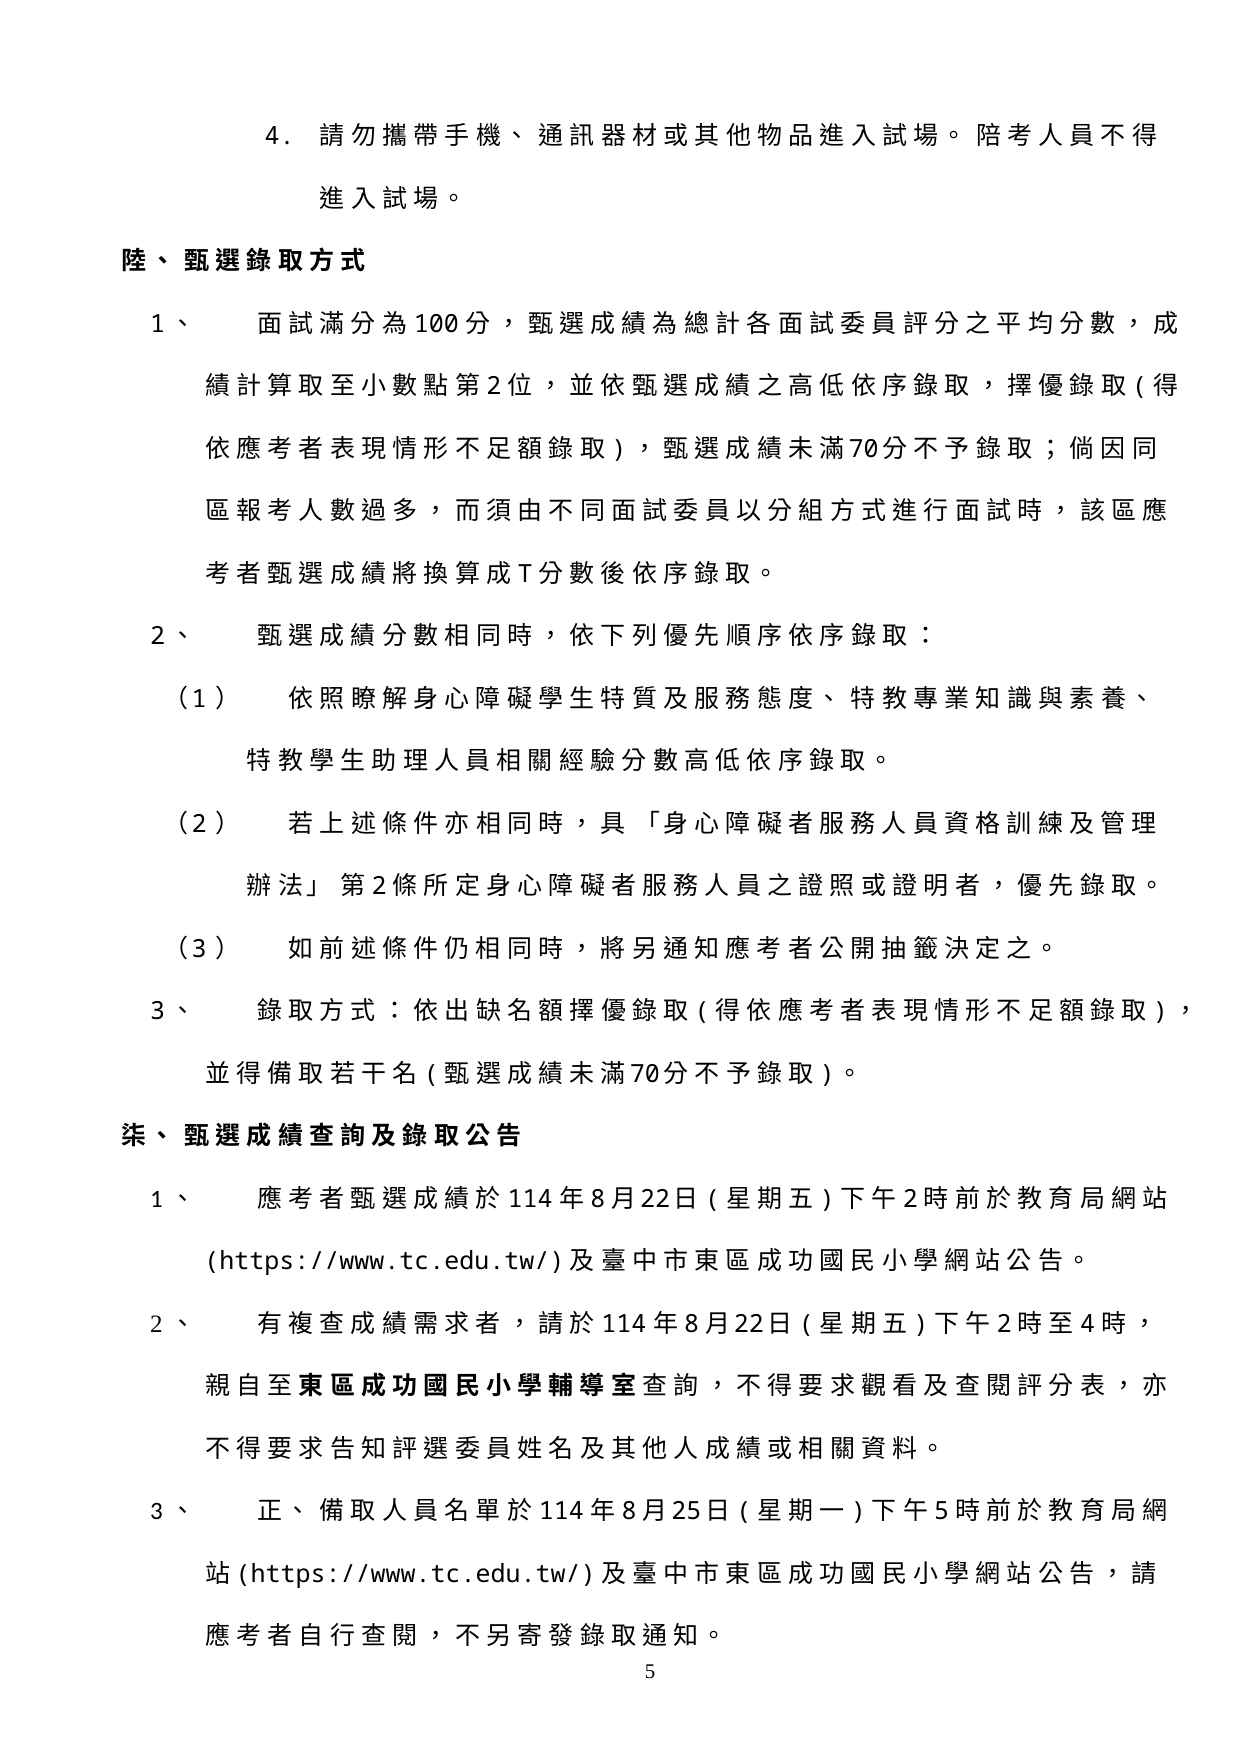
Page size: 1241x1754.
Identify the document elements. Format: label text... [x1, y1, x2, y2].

list 錄取方式：依出缺名額擇優錄取(得依應考者表現情形不足額錄取)，並得備取若干名(甄選成績未滿70分不予錄取)。 [148, 967, 1181, 1092]
text 柒、甄選成績查詢及錄取公告 [118, 1092, 1181, 1155]
list 應考者甄選成績於114年8月22日(星期五)下午2時前於教育局網站(https://www.tc.edu.tw/)及臺中市東區成功國民小學網站公告。 [148, 1155, 1181, 1280]
list 若上述條件亦相同時，具「身心障礙者服務人員資格訓練及管理辦法」第2條所定身心障礙者服務人員之證照或證明者，優先錄取。 [160, 780, 1181, 905]
list 面試滿分為100分，甄選成績為總計各面試委員評分之平均分數，成績計算取至小數點第2位，並依甄選成績之高低依序錄取，擇優錄取(得依應考者表現情形不足額錄取)，甄選成績未滿70分不予錄取；倘因同區報考人數過多，而須由不同面試委員以分組方式進行面試時，該區應考者甄選成績將換算成T分數後依序錄取。 [148, 280, 1181, 592]
list 正、備取人員名單於114年8月25日(星期一)下午5時前於教育局網站(https://www.tc.edu.tw/)及臺中市東區成功國民小學網站公告，請應考者自行查閱，不另寄發錄取通知。 [148, 1467, 1181, 1655]
list 請勿攜帶手機、通訊器材或其他物品進入試場。陪考人員不得進入試場。 [257, 92, 1181, 217]
list 依照瞭解身心障礙學生特質及服務態度、特教專業知識與素養、特教學生助理人員相關經驗分數高低依序錄取。 [160, 655, 1181, 780]
list 如前述條件仍相同時，將另通知應考者公開抽籤決定之。 [160, 905, 1181, 967]
list 甄選成績分數相同時，依下列優先順序依序錄取： [148, 592, 1181, 655]
list 有複查成績需求者，請於114年8月22日(星期五)下午2時至4時，親自至東區成功國民小學輔導室查詢，不得要求觀看及查閱評分表，亦不得要求告知評選委員姓名及其他人成績或相關資料。 [148, 1280, 1181, 1467]
text 陸、甄選錄取方式 [118, 217, 1181, 280]
